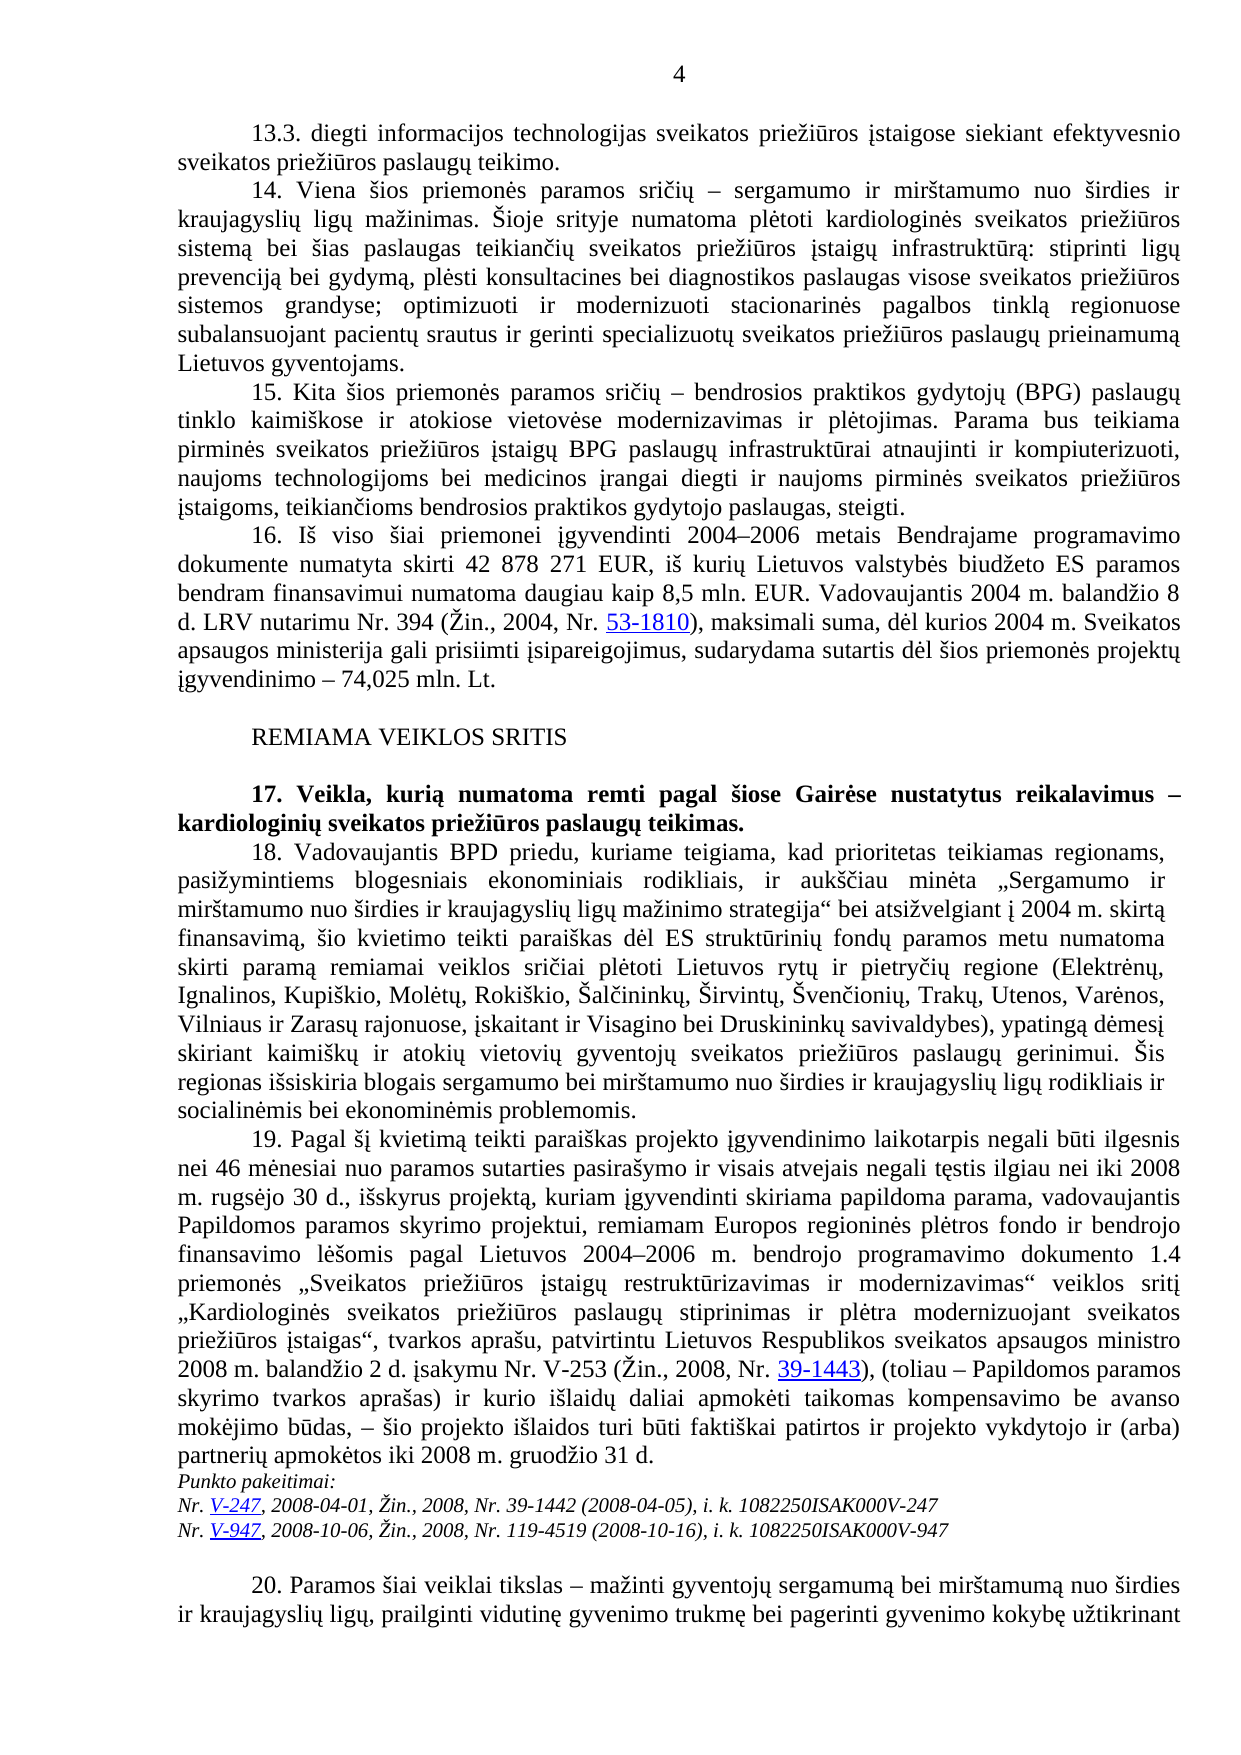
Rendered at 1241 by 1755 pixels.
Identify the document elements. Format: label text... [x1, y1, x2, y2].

text Punkto pakeitimai: [177, 1469, 1181, 1493]
text 13.3. diegti informacijos technologijas sveikatos priežiūros įstaigose siekiant efektyvesnio sveikatos priežiūros paslaugų teikimo. [177, 118, 1181, 176]
text 18. Vadovaujantis BPD priedu, kuriame teigiama, kad prioritetas teikiamas regionams, pasižymintiems blogesniais ekonominiais rodikliais, ir aukščiau minėta „Sergamumo ir mirštamumo nuo širdies ir kraujagyslių ligų mažinimo strategija“ bei atsižvelgiant į 2004 m. skirtą finansavimą, šio kvietimo teikti paraiškas dėl ES struktūrinių fondų paramos metu numatoma skirti paramą remiamai veiklos sričiai plėtoti Lietuvos rytų ir pietryčių regione (Elektrėnų, Ignalinos, Kupiškio, Molėtų, Rokiškio, Šalčininkų, Širvintų, Švenčionių, Trakų, Utenos, Varėnos, Vilniaus ir Zarasų rajonuose, įskaitant ir Visagino bei Druskininkų savivaldybes), ypatingą dėmesį skiriant kaimiškų ir atokių vietovių gyventojų sveikatos priežiūros paslaugų gerinimui. Šis regionas išsiskiria blogais sergamumo bei mirštamumo nuo širdies ir kraujagyslių ligų rodikliais ir socialinėmis bei ekonominėmis problemomis. [177, 837, 1166, 1124]
text Nr. V-947, 2008-10-06, Žin., 2008, Nr. 119-4519 (2008-10-16), i. k. 1082250ISAK000V-947 [177, 1517, 1181, 1542]
text REMIAMA VEIKLOS SRITIS [177, 722, 1181, 751]
text Nr. V-247, 2008-04-01, Žin., 2008, Nr. 39-1442 (2008-04-05), i. k. 1082250ISAK000V-247 [177, 1493, 1181, 1517]
text 14. Viena šios priemonės paramos sričių – sergamumo ir mirštamumo nuo širdies ir kraujagyslių ligų mažinimas. Šioje srityje numatoma plėtoti kardiologinės sveikatos priežiūros sistemą bei šias paslaugas teikiančių sveikatos priežiūros įstaigų infrastruktūrą: stiprinti ligų prevenciją bei gydymą, plėsti konsultacines bei diagnostikos paslaugas visose sveikatos priežiūros sistemos grandyse; optimizuoti ir modernizuoti stacionarinės pagalbos tinklą regionuose subalansuojant pacientų srautus ir gerinti specializuotų sveikatos priežiūros paslaugų prieinamumą Lietuvos gyventojams. [177, 176, 1181, 377]
text 20. Paramos šiai veiklai tikslas – mažinti gyventojų sergamumą bei mirštamumą nuo širdies ir kraujagyslių ligų, prailginti vidutinę gyvenimo trukmę bei pagerinti gyvenimo kokybę užtikrinant [177, 1570, 1181, 1628]
text 19. Pagal šį kvietimą teikti paraiškas projekto įgyvendinimo laikotarpis negali būti ilgesnis nei 46 mėnesiai nuo paramos sutarties pasirašymo ir visais atvejais negali tęstis ilgiau nei iki 2008 m. rugsėjo 30 d., išskyrus projektą, kuriam įgyvendinti skiriama papildoma parama, vadovaujantis Papildomos paramos skyrimo projektui, remiamam Europos regioninės plėtros fondo ir bendrojo finansavimo lėšomis pagal Lietuvos 2004–2006 m. bendrojo programavimo dokumento 1.4 priemonės „Sveikatos priežiūros įstaigų restruktūrizavimas ir modernizavimas“ veiklos sritį „Kardiologinės sveikatos priežiūros paslaugų stiprinimas ir plėtra modernizuojant sveikatos priežiūros įstaigas“, tvarkos aprašu, patvirtintu Lietuvos Respublikos sveikatos apsaugos ministro 2008 m. balandžio 2 d. įsakymu Nr. V-253 (Žin., 2008, Nr. 39-1443), (toliau – Papildomos paramos skyrimo tvarkos aprašas) ir kurio išlaidų daliai apmokėti taikomas kompensavimo be avanso mokėjimo būdas, – šio projekto išlaidos turi būti faktiškai patirtos ir projekto vykdytojo ir (arba) partnerių apmokėtos iki 2008 m. gruodžio 31 d. [177, 1124, 1181, 1469]
text 15. Kita šios priemonės paramos sričių – bendrosios praktikos gydytojų (BPG) paslaugų tinklo kaimiškose ir atokiose vietovėse modernizavimas ir plėtojimas. Parama bus teikiama pirminės sveikatos priežiūros įstaigų BPG paslaugų infrastruktūrai atnaujinti ir kompiuterizuoti, naujoms technologijoms bei medicinos įrangai diegti ir naujoms pirminės sveikatos priežiūros įstaigoms, teikiančioms bendrosios praktikos gydytojo paslaugas, steigti. [177, 377, 1181, 521]
text 16. Iš viso šiai priemonei įgyvendinti 2004–2006 metais Bendrajame programavimo dokumente numatyta skirti 42 878 271 EUR, iš kurių Lietuvos valstybės biudžeto ES paramos bendram finansavimui numatoma daugiau kaip 8,5 mln. EUR. Vadovaujantis 2004 m. balandžio 8 d. LRV nutarimu Nr. 394 (Žin., 2004, Nr. 53-1810), maksimali suma, dėl kurios 2004 m. Sveikatos apsaugos ministerija gali prisiimti įsipareigojimus, sudarydama sutartis dėl šios priemonės projektų įgyvendinimo – 74,025 mln. Lt. [177, 521, 1181, 693]
text 17. Veikla, kurią numatoma remti pagal šiose Gairėse nustatytus reikalavimus – kardiologinių sveikatos priežiūros paslaugų teikimas. [177, 779, 1181, 837]
